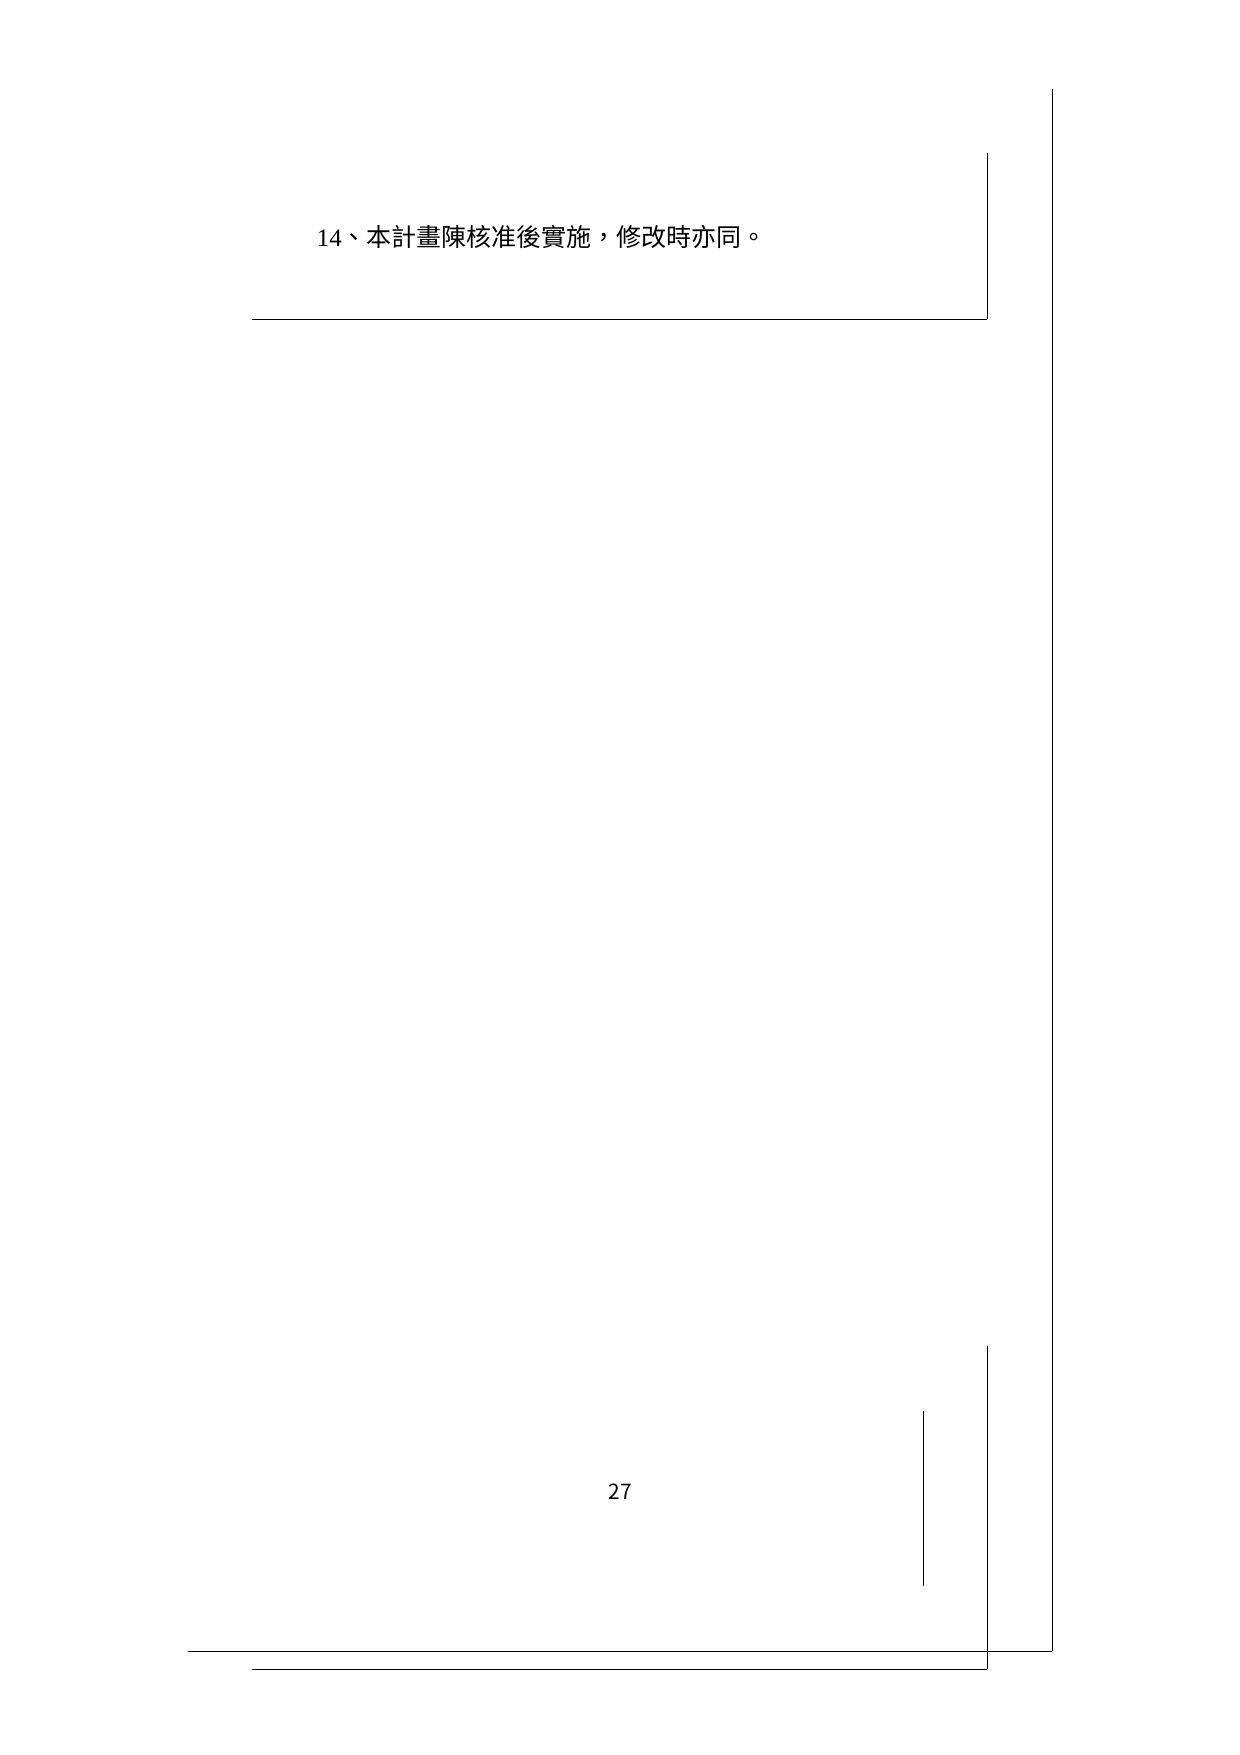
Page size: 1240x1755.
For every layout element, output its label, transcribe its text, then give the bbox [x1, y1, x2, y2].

list 本計畫陳核准後實施，修改時亦同。 [252, 153, 987, 319]
